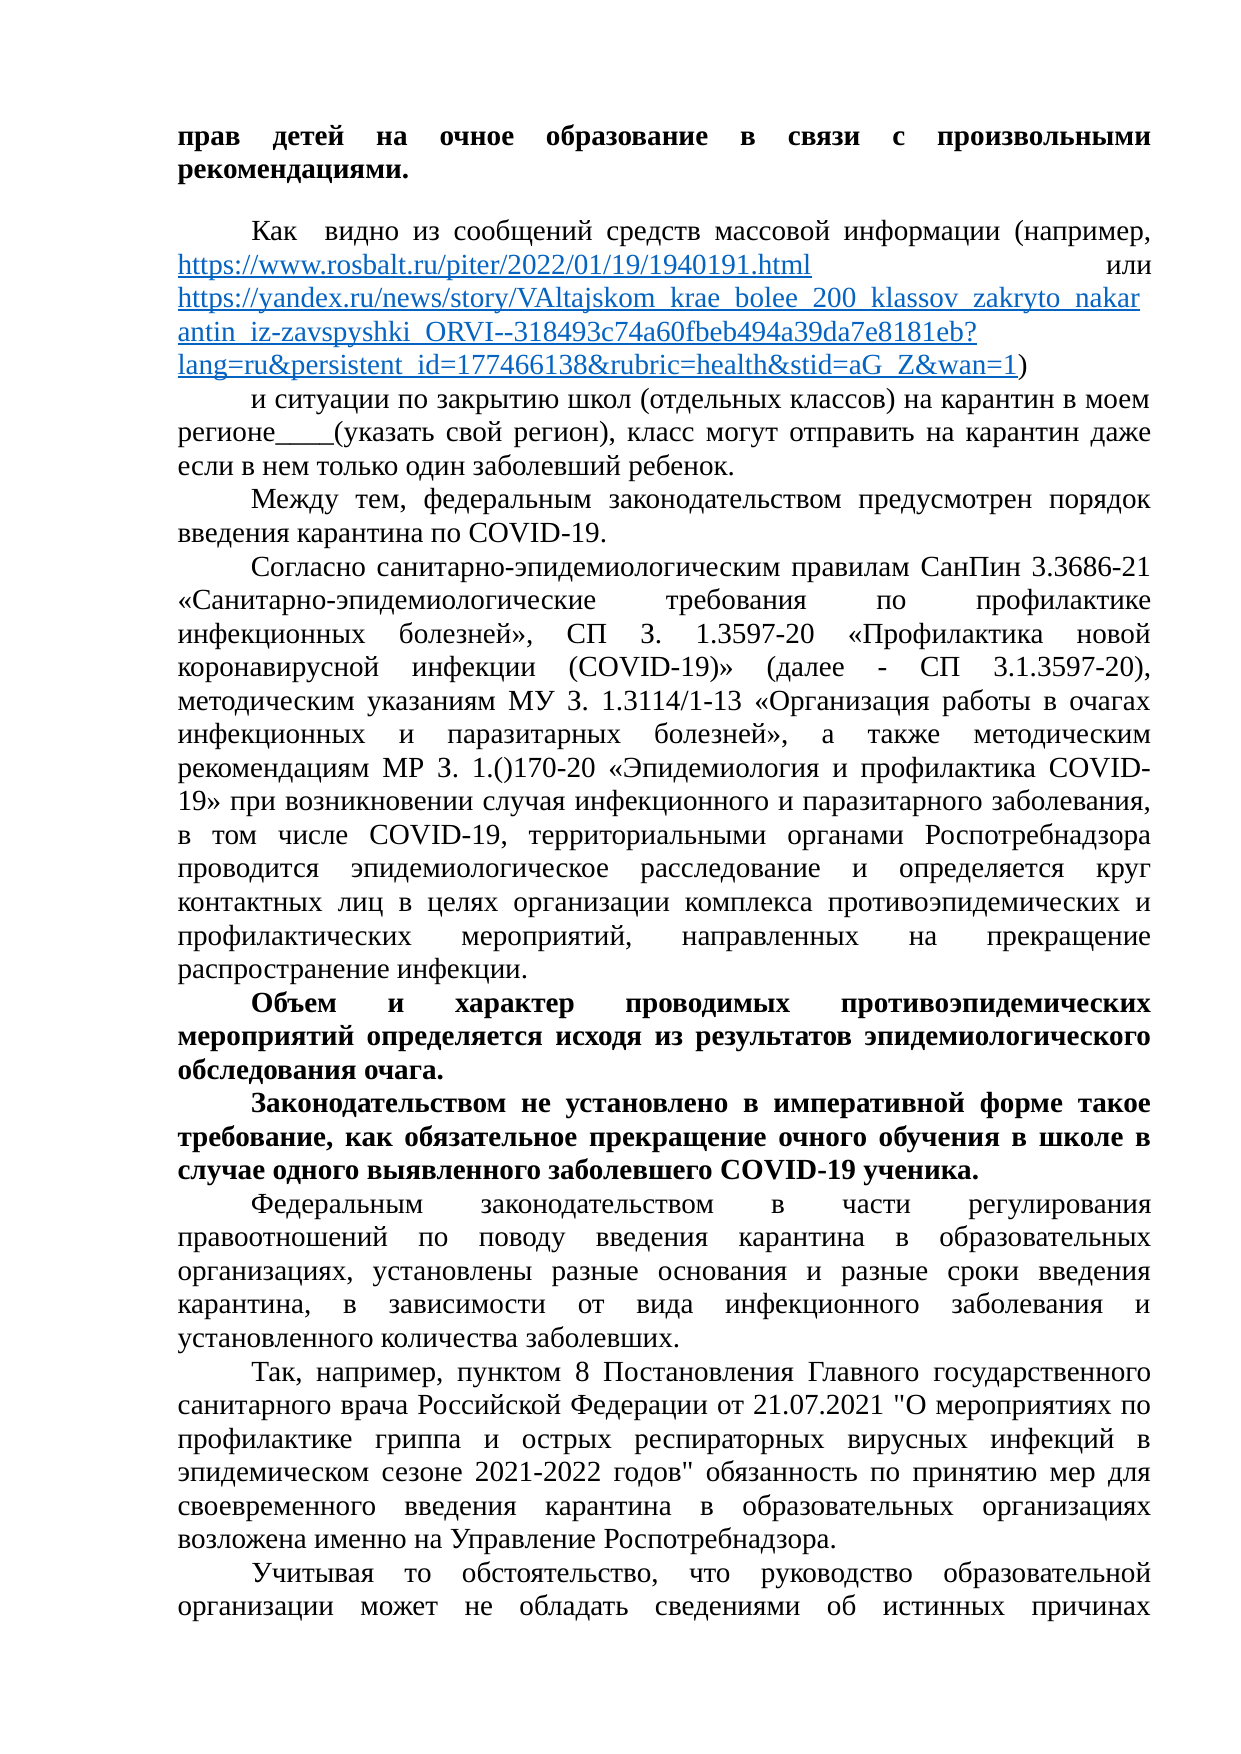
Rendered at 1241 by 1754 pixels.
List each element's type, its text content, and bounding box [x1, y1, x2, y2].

text Объем и характер проводимых противоэпидемических мероприятий определяется исходя из результатов эпидемиологического обследования очага. [177, 985, 1152, 1085]
text Согласно санитарно-эпидемиологическим правилам СанПин 3.3686-21 «Санитарно-эпидемиологические требования по профилактике инфекционных болезней», СП З. 1.3597-20 «Профилактика новой коронавирусной инфекции (COVID-19)» (далее - СП 3.1.3597-20), методическим указаниям МУ З. 1.3114/1-13 «Организация работы в очагах инфекционных и паразитарных болезней», а также методическим рекомендациям МР З. 1.()170-20 «Эпидемиология и профилактика COVID-19» при возникновении случая инфекционного и паразитарного заболевания, в том числе COVID-19, территориальными органами Роспотребнадзора проводится эпидемиологическое расследование и определяется круг контактных лиц в целях организации комплекса противоэпидемических и профилактических мероприятий, направленных на прекращение распространение инфекции. [177, 549, 1152, 985]
text Федеральным законодательством в части регулирования правоотношений по поводу введения карантина в образовательных организациях, установлены разные основания и разные сроки введения карантина, в зависимости от вида инфекционного заболевания и установленного количества заболевших. [177, 1186, 1152, 1354]
text прав детей на очное образование в связи с произвольными рекомендациями. [177, 118, 1152, 185]
text Между тем, федеральным законодательством предусмотрен порядок введения карантина по COVID-19. [177, 482, 1152, 549]
text и ситуации по закрытию школ (отдельных классов) на карантин в моем регионе____(указать свой регион), класс могут отправить на карантин даже если в нем только один заболевший ребенок. [177, 381, 1152, 482]
text Так, например, пунктом 8 Постановления Главного государственного санитарного врача Российской Федерации от 21.07.2021 "О мероприятиях по профилактике гриппа и острых респираторных вирусных инфекций в эпидемическом сезоне 2021-2022 годов" обязанность по принятию мер для своевременного введения карантина в образовательных организациях возложена именно на Управление Роспотребнадзора. [177, 1354, 1152, 1555]
text Законодательством не установлено в императивной форме такое требование, как обязательное прекращение очного обучения в школе в случае одного выявленного заболевшего COVID-19 ученика. [177, 1085, 1152, 1186]
text Учитывая то обстоятельство, что руководство образовательной организации может не обладать сведениями об истинных причинах [177, 1555, 1152, 1622]
text Как видно из сообщений средств массовой информации (например, https://www.rosbalt.ru/piter/2022/01/19/1940191.html или https://yandex.ru/news/story/VAltajskom_krae_bolee_200_klassov_zakryto_nakarantin_iz-zavspyshki_ORVI--318493c74a60fbeb494a39da7e8181eb?lang=ru&persistent_id=177466138&rubric=health&stid=aG_Z&wan=1) [177, 213, 1152, 381]
